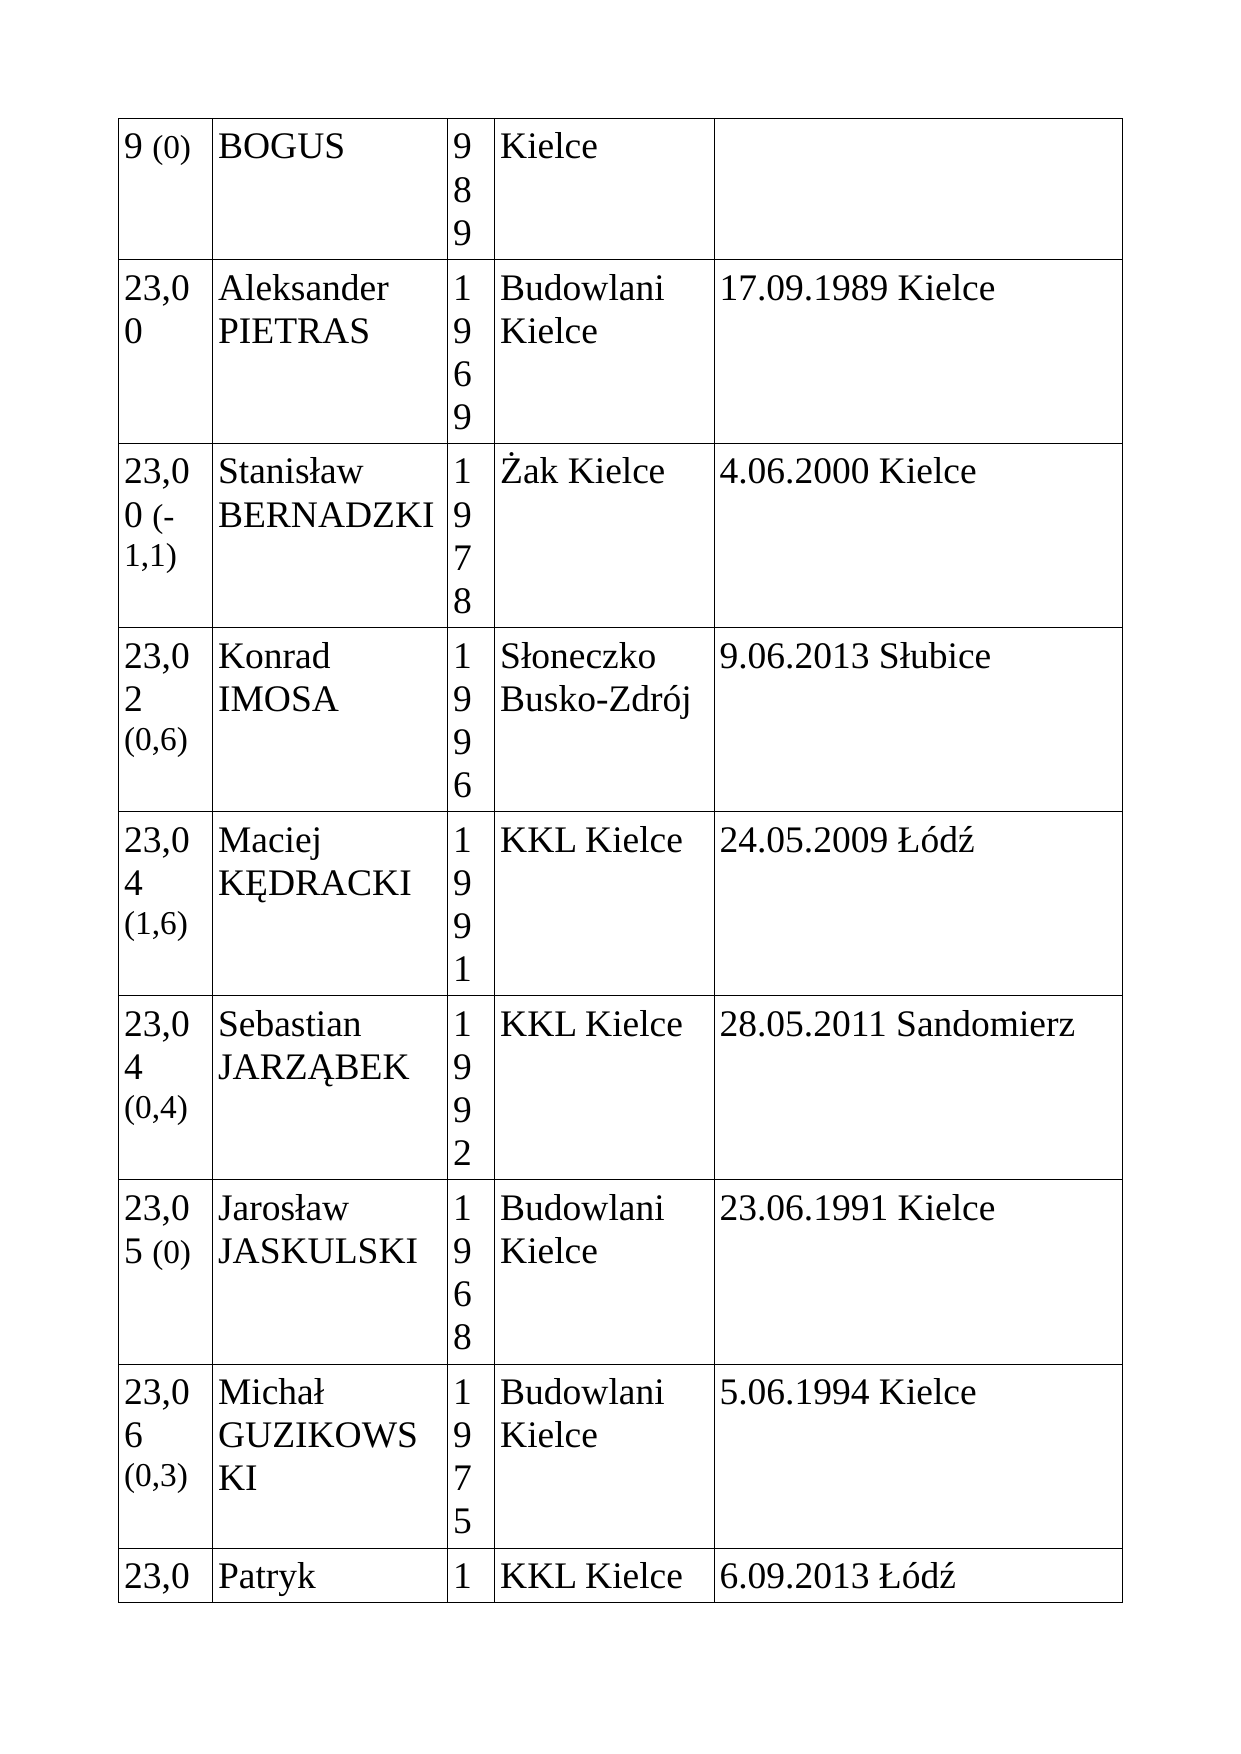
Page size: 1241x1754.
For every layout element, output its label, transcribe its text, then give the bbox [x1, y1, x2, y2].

table_cell 28.05.2011 Sandomierz [715, 996, 1122, 1179]
table_cell 1975 [448, 1365, 494, 1547]
table_cell 23,00 [119, 260, 212, 443]
table_cell Aleksander PIETRAS [213, 260, 447, 443]
table_cell 17.09.1989 Kielce [715, 260, 1122, 443]
table_cell 1968 [448, 1180, 494, 1363]
table_cell 23,04 (0,4) [119, 996, 212, 1179]
table_cell Jarosław JASKULSKI [213, 1180, 447, 1363]
table_cell 24.05.2009 Łódź [715, 812, 1122, 995]
table_cell Słoneczko Busko-Zdrój [495, 628, 714, 811]
table_cell 23,0 [119, 1549, 212, 1602]
table_cell 1 [448, 1549, 494, 1602]
table_cell KKL Kielce [495, 996, 714, 1179]
table_cell 1969 [448, 260, 494, 443]
table_cell 23,00 (-1,1) [119, 444, 212, 627]
table_cell 1996 [448, 628, 494, 811]
table_cell 1992 [448, 996, 494, 1179]
table_cell 989 [448, 119, 494, 259]
table_cell [715, 119, 1122, 259]
table_cell 9 (0) [119, 119, 212, 259]
table_cell 23.06.1991 Kielce [715, 1180, 1122, 1363]
table_cell Maciej KĘDRACKI [213, 812, 447, 995]
table_cell Patryk [213, 1549, 447, 1602]
table_cell Budowlani Kielce [495, 1365, 714, 1547]
table_cell 4.06.2000 Kielce [715, 444, 1122, 627]
table_cell KKL Kielce [495, 812, 714, 995]
table_cell Michał GUZIKOWSKI [213, 1365, 447, 1547]
table_cell Konrad IMOSA [213, 628, 447, 811]
table_cell Stanisław BERNADZKI [213, 444, 447, 627]
table_cell 23,06 (0,3) [119, 1365, 212, 1547]
table_cell 23,04 (1,6) [119, 812, 212, 995]
table_cell Sebastian JARZĄBEK [213, 996, 447, 1179]
table_cell 23,02 (0,6) [119, 628, 212, 811]
table_cell Budowlani Kielce [495, 260, 714, 443]
table_cell 1991 [448, 812, 494, 995]
table_cell 9.06.2013 Słubice [715, 628, 1122, 811]
table_cell Budowlani Kielce [495, 1180, 714, 1363]
table_cell BOGUS [213, 119, 447, 259]
table_cell 6.09.2013 Łódź [715, 1549, 1122, 1602]
table_cell Żak Kielce [495, 444, 714, 627]
table_cell KKL Kielce [495, 1549, 714, 1602]
table_cell 5.06.1994 Kielce [715, 1365, 1122, 1547]
table_cell 23,05 (0) [119, 1180, 212, 1363]
table_cell Kielce [495, 119, 714, 259]
table_cell 1978 [448, 444, 494, 627]
